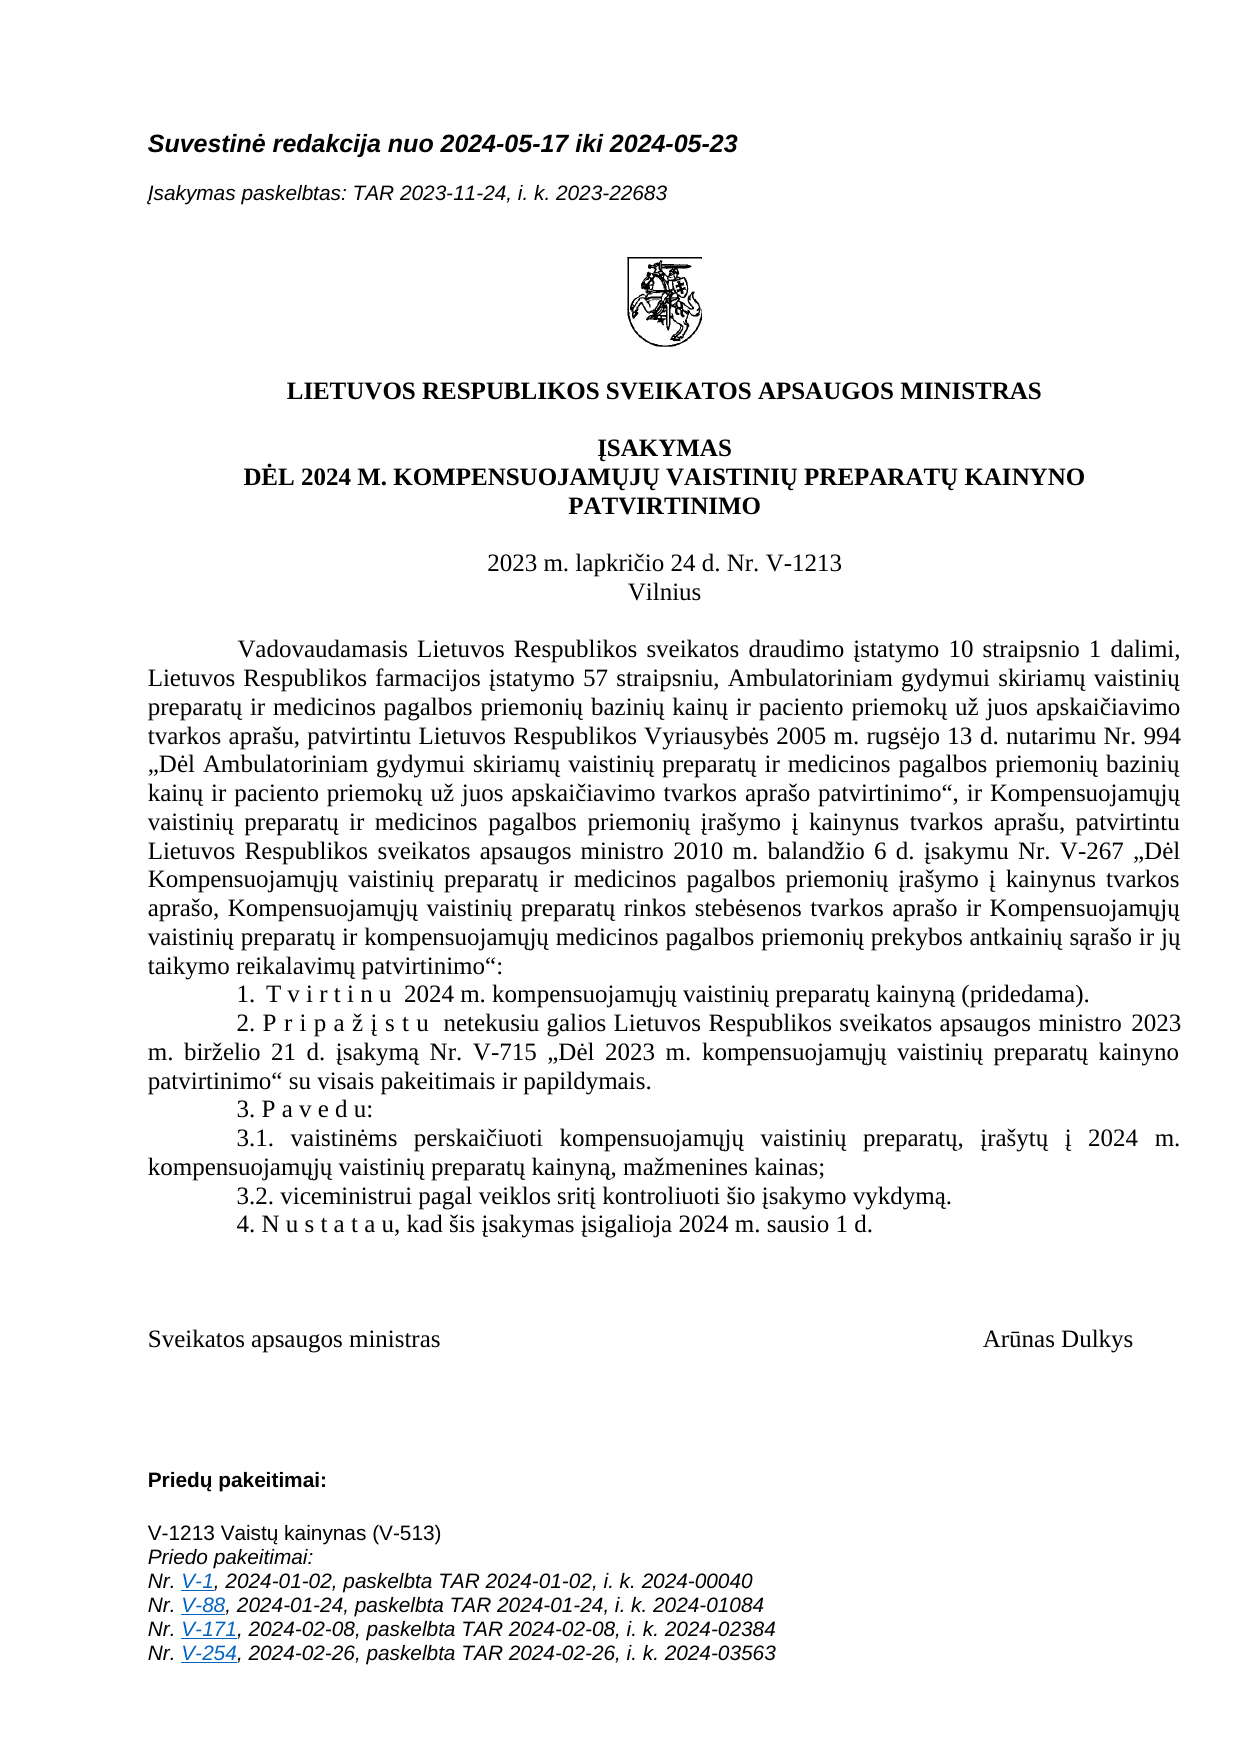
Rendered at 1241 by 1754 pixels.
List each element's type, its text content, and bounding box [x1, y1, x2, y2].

text Vilnius [148, 577, 1181, 606]
text Nr. V-1, 2024-01-02, paskelbta TAR 2024-01-02, i. k. 2024-00040 [148, 1569, 1181, 1593]
text V-1213 Vaistų kainynas (V-513) [148, 1521, 1181, 1545]
text LIETUVOS RESPUBLIKOS SVEIKATOS APSAUGOS MINISTRAS [148, 376, 1181, 404]
text Sveikatos apsaugos ministras Arūnas Dulkys [148, 1324, 1181, 1353]
text 2023 m. lapkričio 24 d. Nr. V-1213 [148, 548, 1181, 577]
text 4. N u s t a t a u, kad šis įsakymas įsigalioja 2024 m. sausio 1 d. [148, 1209, 1181, 1238]
text 3. P a v e d u: [148, 1094, 1181, 1123]
text 3.2. viceministrui pagal veiklos sritį kontroliuoti šio įsakymo vykdymą. [148, 1181, 1181, 1209]
text Nr. V-88, 2024-01-24, paskelbta TAR 2024-01-24, i. k. 2024-01084 [148, 1593, 1181, 1617]
text Nr. V-254, 2024-02-26, paskelbta TAR 2024-02-26, i. k. 2024-03563 [148, 1641, 1181, 1665]
text DĖL 2024 M. KOMPENSUOJAMŲJŲ VAISTINIŲ PREPARATŲ KAINYNO PATVIRTINIMO [148, 462, 1181, 519]
text 1. T v i r t i n u 2024 m. kompensuojamųjų vaistinių preparatų kainyną (pridedama). [236, 979, 1181, 1008]
text Priedų pakeitimai: [148, 1468, 1181, 1492]
text Nr. V-171, 2024-02-08, paskelbta TAR 2024-02-08, i. k. 2024-02384 [148, 1617, 1181, 1641]
text ĮSAKYMAS [148, 433, 1181, 462]
text Vadovaudamasis Lietuvos Respublikos sveikatos draudimo įstatymo 10 straipsnio 1 dalimi, Lietuvos Respublikos farmacijos įstatymo 57 straipsniu, Ambulatoriniam gydymui skiriamų vaistinių preparatų ir medicinos pagalbos priemonių bazinių kainų ir paciento priemokų už juos apskaičiavimo tvarkos aprašu, patvirtintu Lietuvos Respublikos Vyriausybės 2005 m. rugsėjo 13 d. nutarimu Nr. 994 „Dėl Ambulatoriniam gydymui skiriamų vaistinių preparatų ir medicinos pagalbos priemonių bazinių kainų ir paciento priemokų už juos apskaičiavimo tvarkos aprašo patvirtinimo“, ir Kompensuojamųjų vaistinių preparatų ir medicinos pagalbos priemonių įrašymo į kainynus tvarkos aprašu, patvirtintu Lietuvos Respublikos sveikatos apsaugos ministro 2010 m. balandžio 6 d. įsakymu Nr. V-267 „Dėl Kompensuojamųjų vaistinių preparatų ir medicinos pagalbos priemonių įrašymo į kainynus tvarkos aprašo, Kompensuojamųjų vaistinių preparatų rinkos stebėsenos tvarkos aprašo ir Kompensuojamųjų vaistinių preparatų ir kompensuojamųjų medicinos pagalbos priemonių prekybos antkainių sąrašo ir jų taikymo reikalavimų patvirtinimo“: [148, 634, 1181, 979]
text 2. P r i p a ž į s t u netekusiu galios Lietuvos Respublikos sveikatos apsaugos ministro 2023 m. birželio 21 d. įsakymą Nr. V-715 „Dėl 2023 m. kompensuojamųjų vaistinių preparatų kainyno patvirtinimo“ su visais pakeitimais ir papildymais. [148, 1008, 1181, 1094]
text Suvestinė redakcija nuo 2024-05-17 iki 2024-05-23 [148, 128, 1181, 157]
text Priedo pakeitimai: [148, 1545, 1181, 1569]
text 3.1. vaistinėms perskaičiuoti kompensuojamųjų vaistinių preparatų, įrašytų į 2024 m. kompensuojamųjų vaistinių preparatų kainyną, mažmenines kainas; [148, 1123, 1181, 1181]
text Įsakymas paskelbtas: TAR 2023-11-24, i. k. 2023-22683 [148, 181, 1181, 205]
